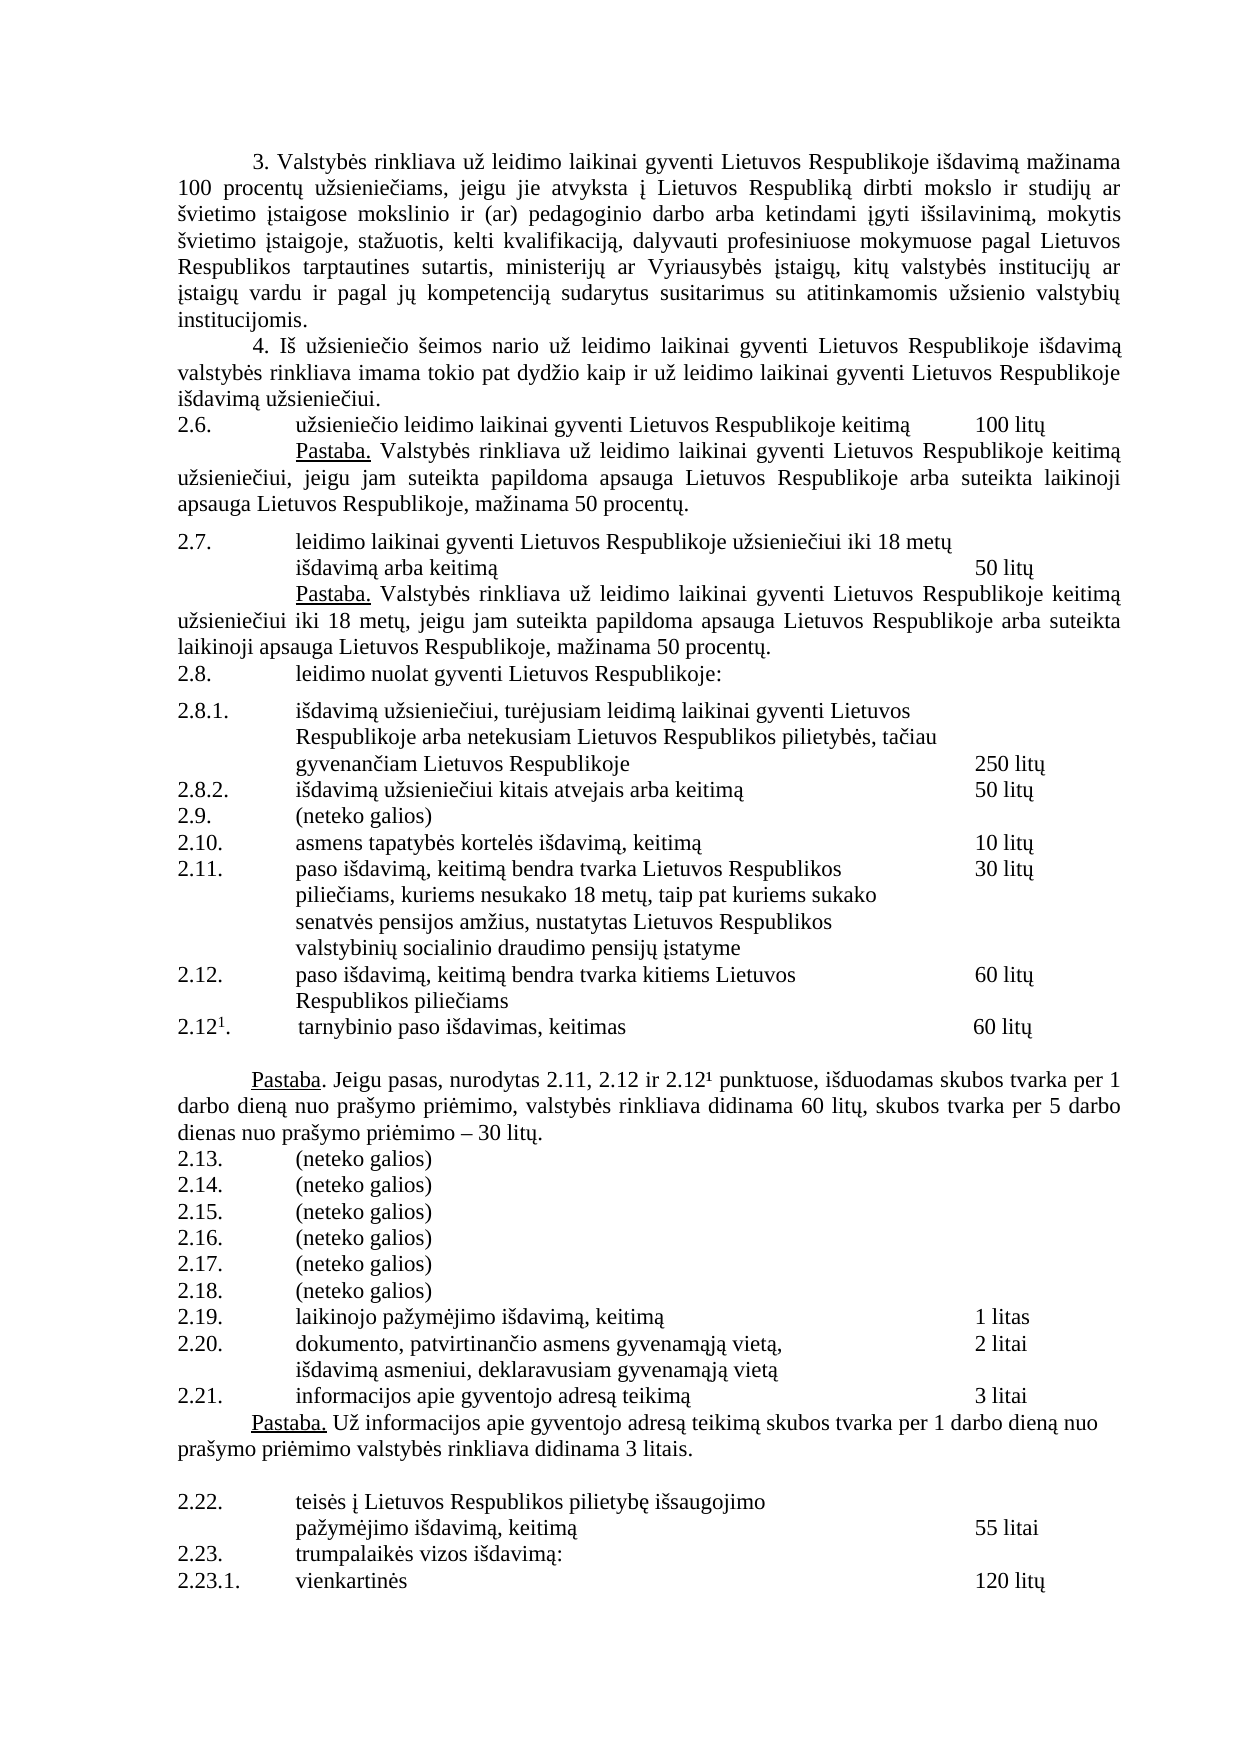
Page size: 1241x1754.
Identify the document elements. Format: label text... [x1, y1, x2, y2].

text Pastaba. Valstybės rinkliava už leidimo laikinai gyventi Lietuvos Respublikoje keitimą užsieniečiui, jeigu jam suteikta papildoma apsauga Lietuvos Respublikoje arba suteikta laikinoji apsauga Lietuvos Respublikoje, mažinama 50 procentų. [177, 438, 1122, 517]
text 2.9. (neteko galios) [177, 802, 1122, 829]
text 2.11. paso išdavimą, keitimą bendra tvarka Lietuvos Respublikos 30 litų [177, 855, 1122, 882]
text 3. Valstybės rinkliava už leidimo laikinai gyventi Lietuvos Respublikoje išdavimą mažinama 100 procentų užsieniečiams, jeigu jie atvyksta į Lietuvos Respubliką dirbti mokslo ir studijų ar švietimo įstaigose mokslinio ir (ar) pedagoginio darbo arba ketindami įgyti išsilavinimą, mokytis švietimo įstaigoje, stažuotis, kelti kvalifikaciją, dalyvauti profesiniuose mokymuose pagal Lietuvos Respublikos tarptautines sutartis, ministerijų ar Vyriausybės įstaigų, kitų valstybės institucijų ar įstaigų vardu ir pagal jų kompetenciją sudarytus susitarimus su atitinkamomis užsienio valstybių institucijomis. [177, 148, 1122, 332]
text Pastaba. Už informacijos apie gyventojo adresą teikimą skubos tvarka per 1 darbo dieną nuo prašymo priėmimo valstybės rinkliava didinama 3 litais. [177, 1409, 1122, 1461]
text 2.23. trumpalaikės vizos išdavimą: [177, 1540, 1122, 1567]
text 2.20. dokumento, patvirtinančio asmens gyvenamąją vietą, 2 litai [177, 1329, 1122, 1356]
text 2.21. informacijos apie gyventojo adresą teikimą 3 litai [177, 1382, 1122, 1409]
text Pastaba. Jeigu pasas, nurodytas 2.11, 2.12 ir 2.12¹ punktuose, išduodamas skubos tvarka per 1 darbo dieną nuo prašymo priėmimo, valstybės rinkliava didinama 60 litų, skubos tvarka per 5 darbo dienas nuo prašymo priėmimo – 30 litų. [177, 1066, 1122, 1145]
text 2.18. (neteko galios) [177, 1277, 1122, 1303]
text Respublikos piliečiams [177, 987, 1122, 1013]
text Pastaba. Valstybės rinkliava už leidimo laikinai gyventi Lietuvos Respublikoje keitimą užsieniečiui iki 18 metų, jeigu jam suteikta papildoma apsauga Lietuvos Respublikoje arba suteikta laikinoji apsauga Lietuvos Respublikoje, mažinama 50 procentų. [177, 581, 1122, 659]
text gyvenančiam Lietuvos Respublikoje 250 litų [177, 750, 1122, 776]
text 4. Iš užsieniečio šeimos nario už leidimo laikinai gyventi Lietuvos Respublikoje išdavimą valstybės rinkliava imama tokio pat dydžio kaip ir už leidimo laikinai gyventi Lietuvos Respublikoje išdavimą užsieniečiui. [177, 332, 1122, 411]
text 2.8. leidimo nuolat gyventi Lietuvos Respublikoje: [177, 659, 1122, 686]
text 2.22. teisės į Lietuvos Respublikos pilietybę išsaugojimo pažymėjimo išdavimą, keitimą 55 litai [177, 1488, 1122, 1540]
text 2.12. paso išdavimą, keitimą bendra tvarka kitiems Lietuvos 60 litų [177, 961, 1122, 987]
text 2.121. tarnybinio paso išdavimas, keitimas 60 litų [177, 1013, 1122, 1040]
text piliečiams, kuriems nesukako 18 metų, taip pat kuriems sukako [177, 882, 1122, 908]
text Respublikoje arba netekusiam Lietuvos Respublikos pilietybės, tačiau [177, 723, 1122, 750]
text 2.15. (neteko galios) [177, 1198, 1122, 1224]
text 2.8.2. išdavimą užsieniečiui kitais atvejais arba keitimą 50 litų [177, 776, 1122, 802]
text senatvės pensijos amžius, nustatytas Lietuvos Respublikos [177, 908, 1122, 934]
text 2.10. asmens tapatybės kortelės išdavimą, keitimą 10 litų [177, 829, 1122, 855]
text 2.16. (neteko galios) [177, 1224, 1122, 1251]
text valstybinių socialinio draudimo pensijų įstatyme [177, 934, 1122, 961]
text 2.17. (neteko galios) [177, 1251, 1122, 1277]
text 2.6. užsieniečio leidimo laikinai gyventi Lietuvos Respublikoje keitimą 100 litų [177, 411, 1122, 438]
text 2.14. (neteko galios) [177, 1171, 1122, 1198]
text 2.23.1. vienkartinės 120 litų [177, 1567, 1122, 1593]
text 2.8.1. išdavimą užsieniečiui, turėjusiam leidimą laikinai gyventi Lietuvos [177, 686, 1122, 723]
text išdavimą asmeniui, deklaravusiam gyvenamąją vietą [295, 1356, 1122, 1382]
text 2.19. laikinojo pažymėjimo išdavimą, keitimą 1 litas [177, 1303, 1122, 1329]
text išdavimą arba keitimą 50 litų [177, 554, 1122, 581]
text 2.7. leidimo laikinai gyventi Lietuvos Respublikoje užsieniečiui iki 18 metų [177, 517, 1122, 554]
text 2.13. (neteko galios) [177, 1145, 1122, 1171]
